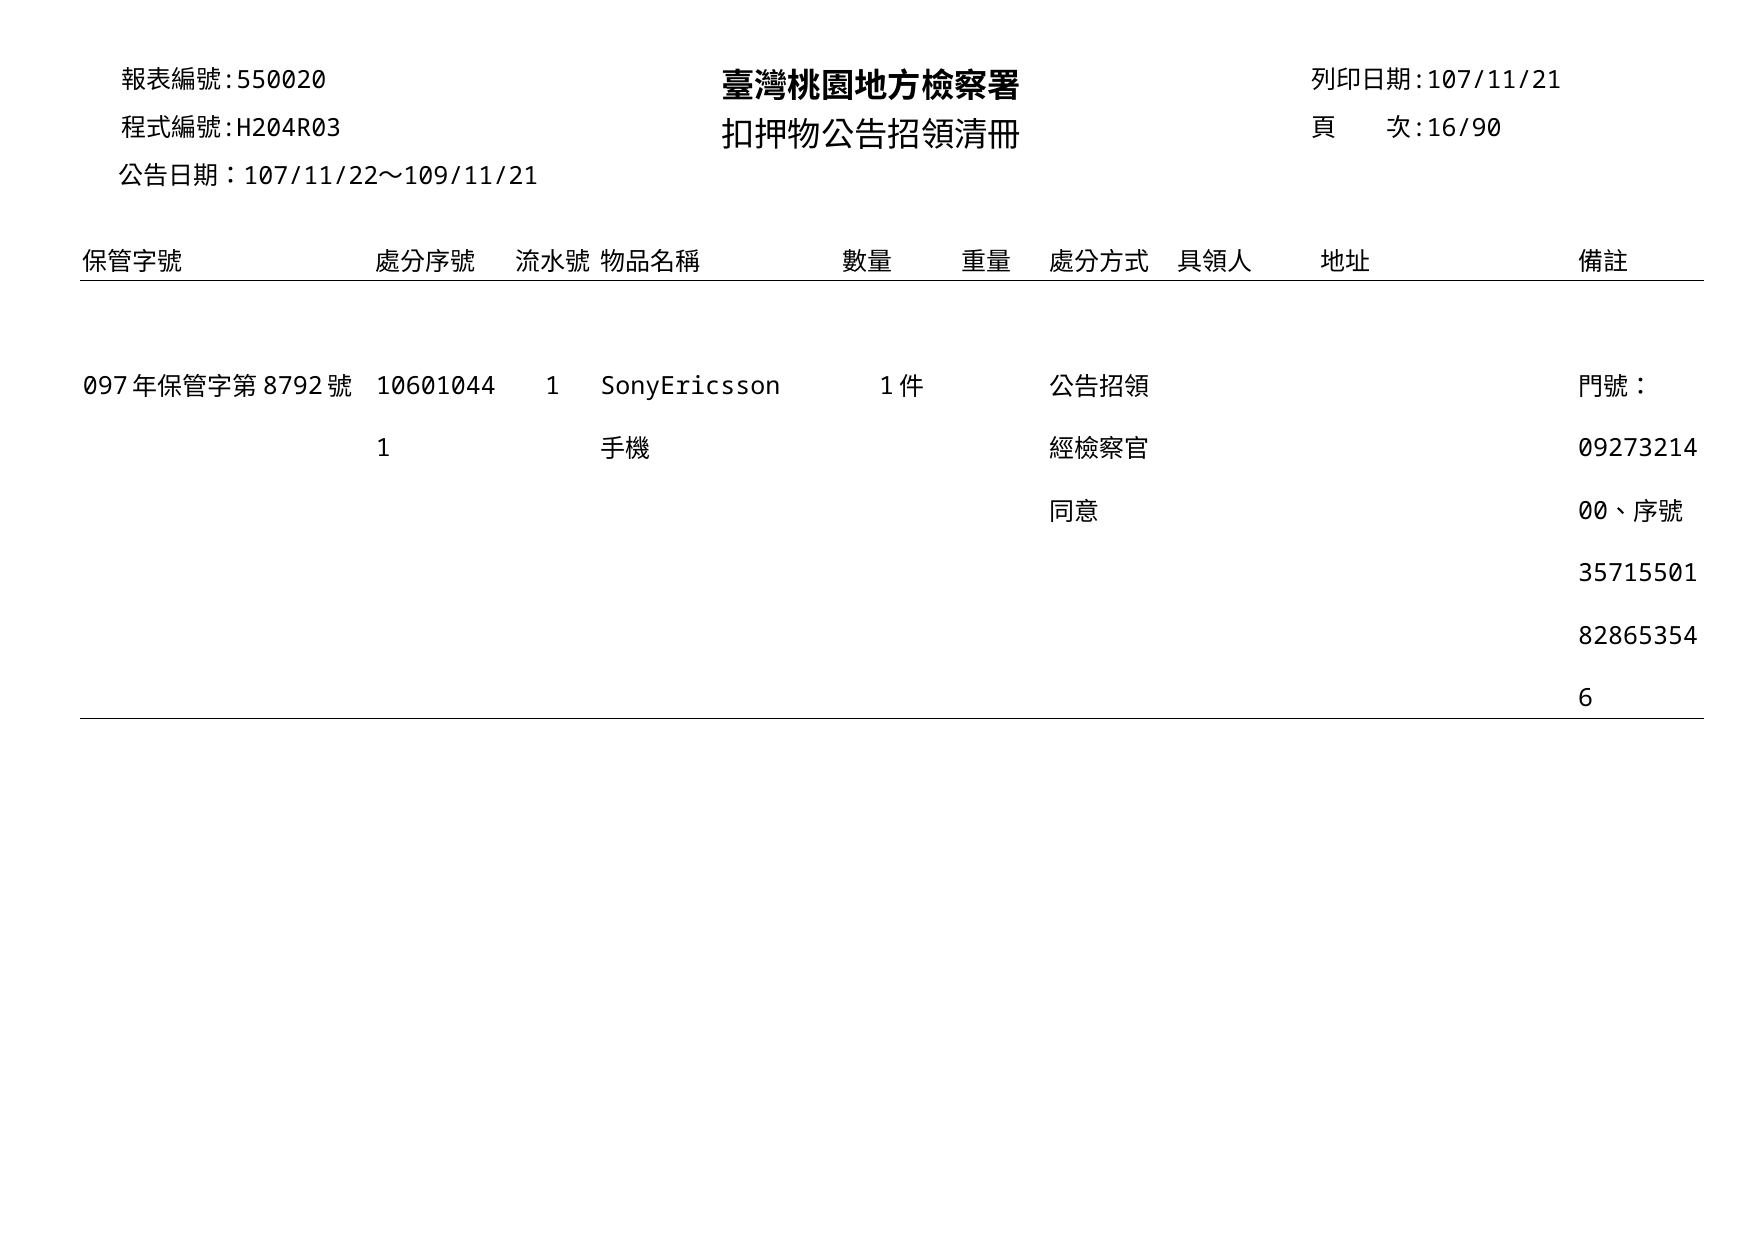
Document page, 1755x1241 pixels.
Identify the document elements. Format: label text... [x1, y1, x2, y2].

table_header 流水號 [507, 218, 597, 280]
table_header 重量 [927, 218, 1046, 280]
table_header 處分序號 [373, 218, 507, 280]
table_cell [1175, 281, 1317, 718]
table_header 處分方式 [1046, 218, 1175, 280]
table_cell 1 [507, 281, 597, 718]
table_cell 097年保管字第8792號 [80, 281, 373, 718]
table_header 數量 [808, 218, 927, 280]
table_cell [1317, 281, 1575, 718]
table_cell 門號：0927321400、序號35715501828653546 [1575, 281, 1704, 718]
table_cell 公告招領經檢察官同意 [1046, 281, 1175, 718]
table_cell [927, 281, 1046, 718]
table_header 地址 [1317, 218, 1575, 280]
table_header 具領人 [1175, 218, 1317, 280]
table_header 物品名稱 [597, 218, 807, 280]
table_cell 1件 [808, 281, 927, 718]
table_header 備註 [1575, 218, 1704, 280]
table_cell 106010441 [373, 281, 507, 718]
table_cell SonyEricsson手機 [597, 281, 807, 718]
table_header 保管字號 [80, 218, 373, 280]
